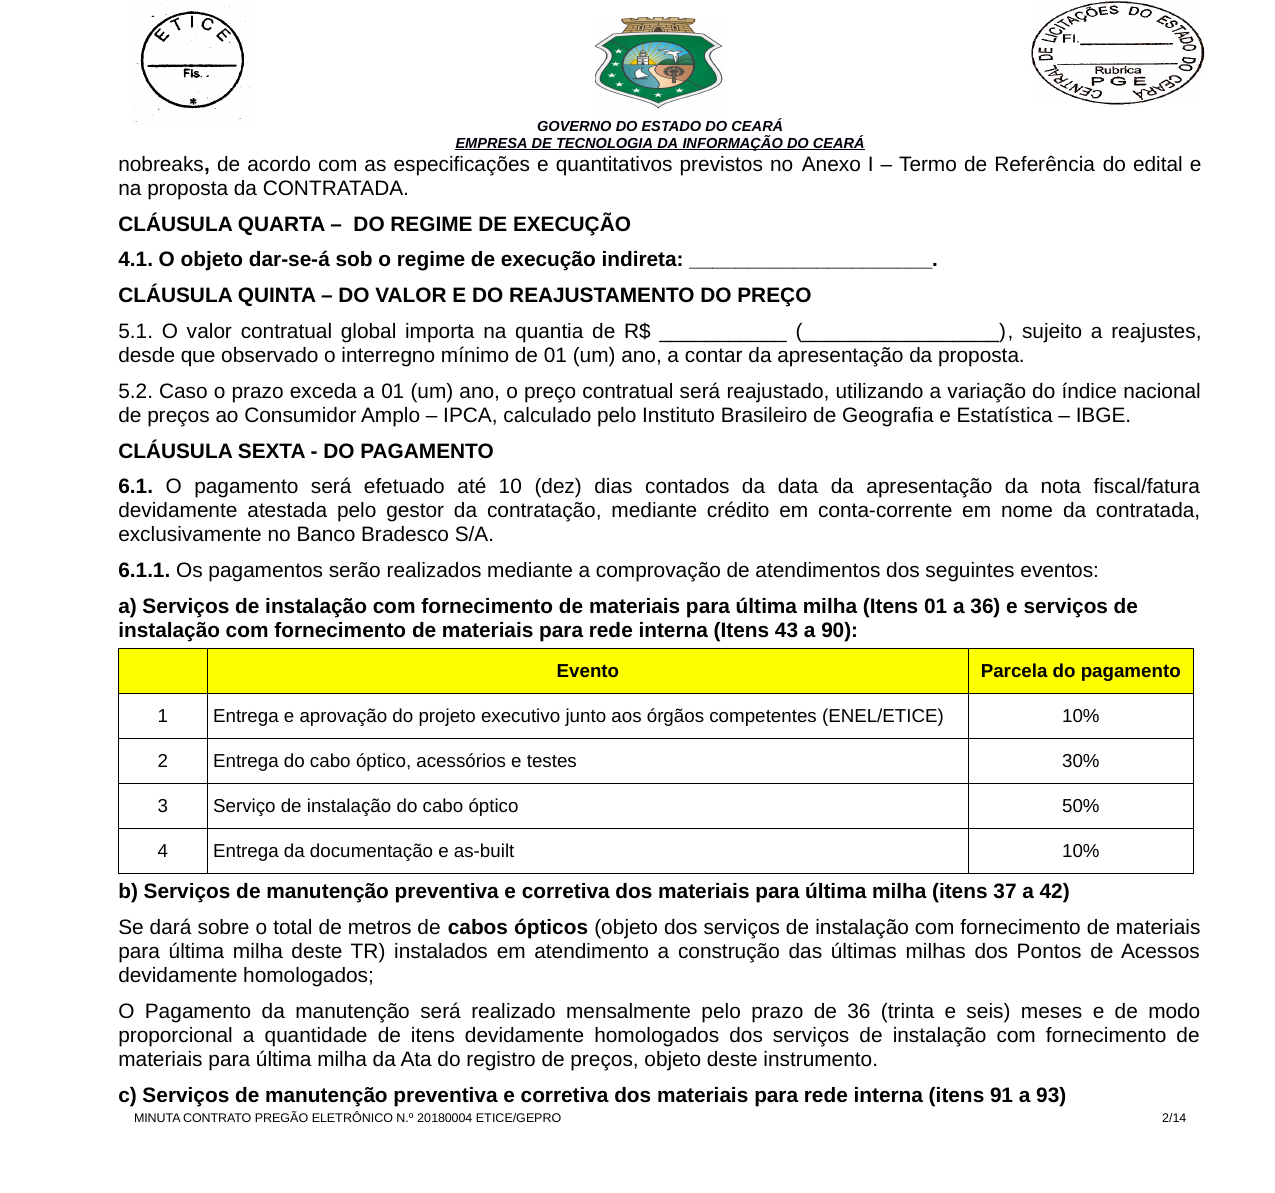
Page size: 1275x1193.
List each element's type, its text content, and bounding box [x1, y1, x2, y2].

text b) Serviços de manutenção preventiva e corretiva dos materiais para última milha (itens 37 a 42) [118, 879, 1202, 903]
picture [595, 17, 725, 118]
table_cell Serviço de instalação do cabo óptico [208, 784, 968, 828]
table_cell 50% [969, 784, 1193, 828]
table_cell 1 [119, 694, 207, 738]
table_cell 10% [969, 829, 1193, 873]
table_cell 3 [119, 784, 207, 828]
text 5.1. O valor contratual global importa na quantia de R$ ___________ (_________________), sujeito a reajustes, desde que observado o interregno mínimo de 01 (um) ano, a contar da apresentação da proposta. [118, 319, 1202, 367]
table_cell 4 [119, 829, 207, 873]
table_cell Entrega e aprovação do projeto executivo junto aos órgãos competentes (ENEL/ETICE) [208, 694, 968, 738]
picture [1029, 0, 1205, 106]
text a) Serviços de instalação com fornecimento de materiais para última milha (Itens 01 a 36) e serviços de instalação com fornecimento de materiais para rede interna (Itens 43 a 90): [118, 594, 1202, 642]
text nobreaks, de acordo com as especificações e quantitativos previstos no Anexo I – Termo de Referência do edital e na proposta da CONTRATADA. [118, 152, 1202, 199]
table_header Evento [208, 649, 968, 693]
table_cell 2 [119, 739, 207, 783]
table_cell 10% [969, 694, 1193, 738]
text 6.1.1. Os pagamentos serão realizados mediante a comprovação de atendimentos dos seguintes eventos: [118, 558, 1202, 582]
text CLÁUSULA QUARTA – DO REGIME DE EXECUÇÃO [118, 211, 1202, 235]
table_cell 30% [969, 739, 1193, 783]
table_header Parcela do pagamento [969, 649, 1193, 693]
table_header [119, 649, 207, 693]
text 6.1. O pagamento será efetuado até 10 (dez) dias contados da data da apresentação da nota fiscal/fatura devidamente atestada pelo gestor da contratação, mediante crédito em conta-corrente em nome da contratada, exclusivamente no Banco Bradesco S/A. [118, 474, 1202, 546]
text CLÁUSULA QUINTA – DO VALOR E DO REAJUSTAMENTO DO PREÇO [118, 283, 1202, 307]
text Se dará sobre o total de metros de cabos ópticos (objeto dos serviços de instalação com fornecimento de materiais para última milha deste TR) instalados em atendimento a construção das últimas milhas dos Pontos de Acessos devidamente homologados; [118, 915, 1202, 987]
text O Pagamento da manutenção será realizado mensalmente pelo prazo de 36 (trinta e seis) meses e de modo proporcional a quantidade de itens devidamente homologados dos serviços de instalação com fornecimento de materiais para última milha da Ata do registro de preços, objeto deste instrumento. [118, 999, 1202, 1071]
table_cell Entrega da documentação e as-built [208, 829, 968, 873]
text c) Serviços de manutenção preventiva e corretiva dos materiais para rede interna (itens 91 a 93) [118, 1083, 1202, 1107]
table_cell Entrega do cabo óptico, acessórios e testes [208, 739, 968, 783]
text 4.1. O objeto dar-se-á sob o regime de execução indireta: _____________________. [118, 247, 1202, 271]
text CLÁUSULA SEXTA - DO PAGAMENTO [118, 438, 1202, 462]
text 5.2. Caso o prazo exceda a 01 (um) ano, o preço contratual será reajustado, utilizando a variação do índice nacional de preços ao Consumidor Amplo – IPCA, calculado pelo Instituto Brasileiro de Geografia e Estatística – IBGE. [118, 379, 1202, 427]
